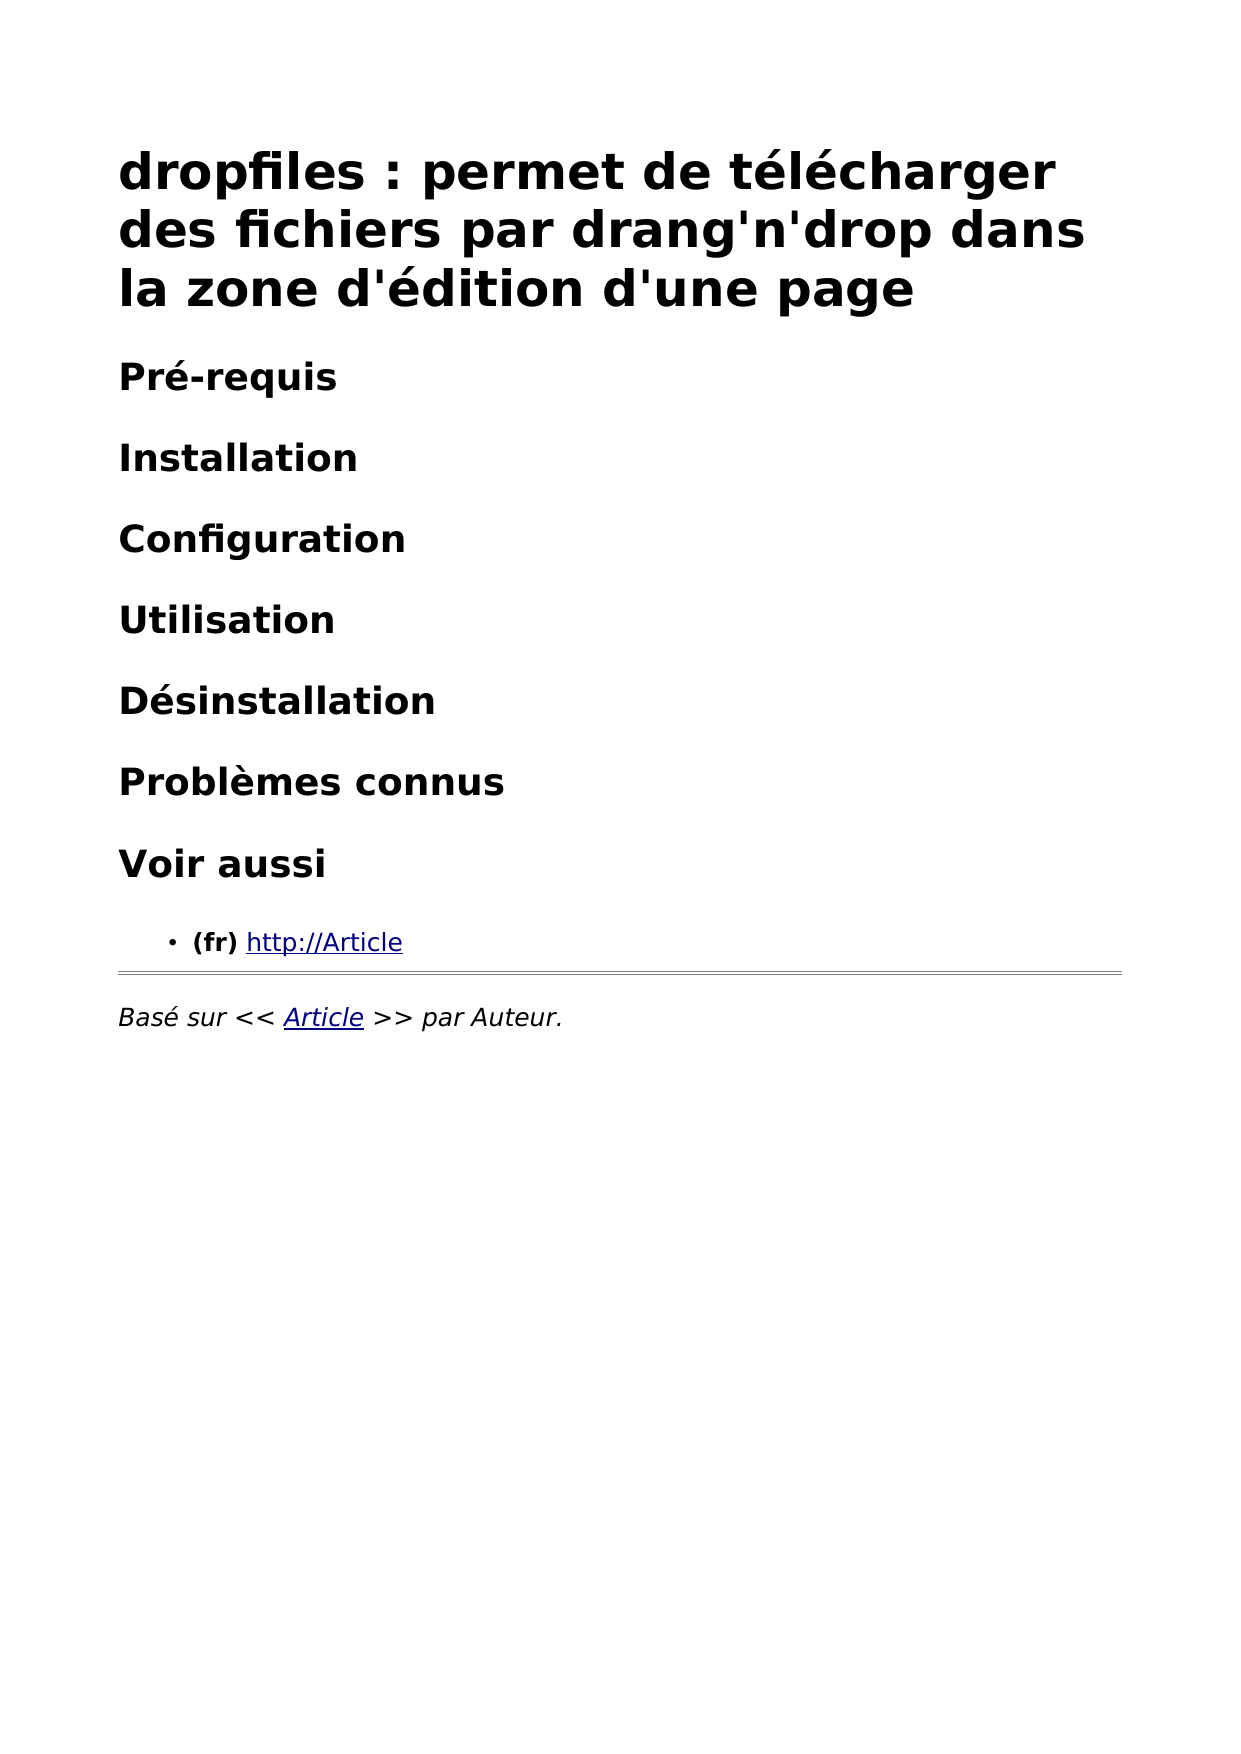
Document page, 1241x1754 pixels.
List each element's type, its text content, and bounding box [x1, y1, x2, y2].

subtitle Problèmes connus [118, 761, 1122, 805]
subtitle Utilisation [118, 599, 1122, 642]
subtitle Voir aussi [118, 842, 1122, 886]
text Basé sur << Article >> par Auteur. [118, 1003, 1122, 1032]
subtitle dropfiles : permet de télécharger des fichiers par drang'n'drop dans la zone d'édition d'une page [118, 143, 1122, 318]
subtitle Pré-requis [118, 355, 1122, 399]
subtitle Configuration [118, 518, 1122, 561]
subtitle Installation [118, 436, 1122, 480]
list (fr) http://Article [177, 928, 1122, 957]
subtitle Désinstallation [118, 680, 1122, 723]
